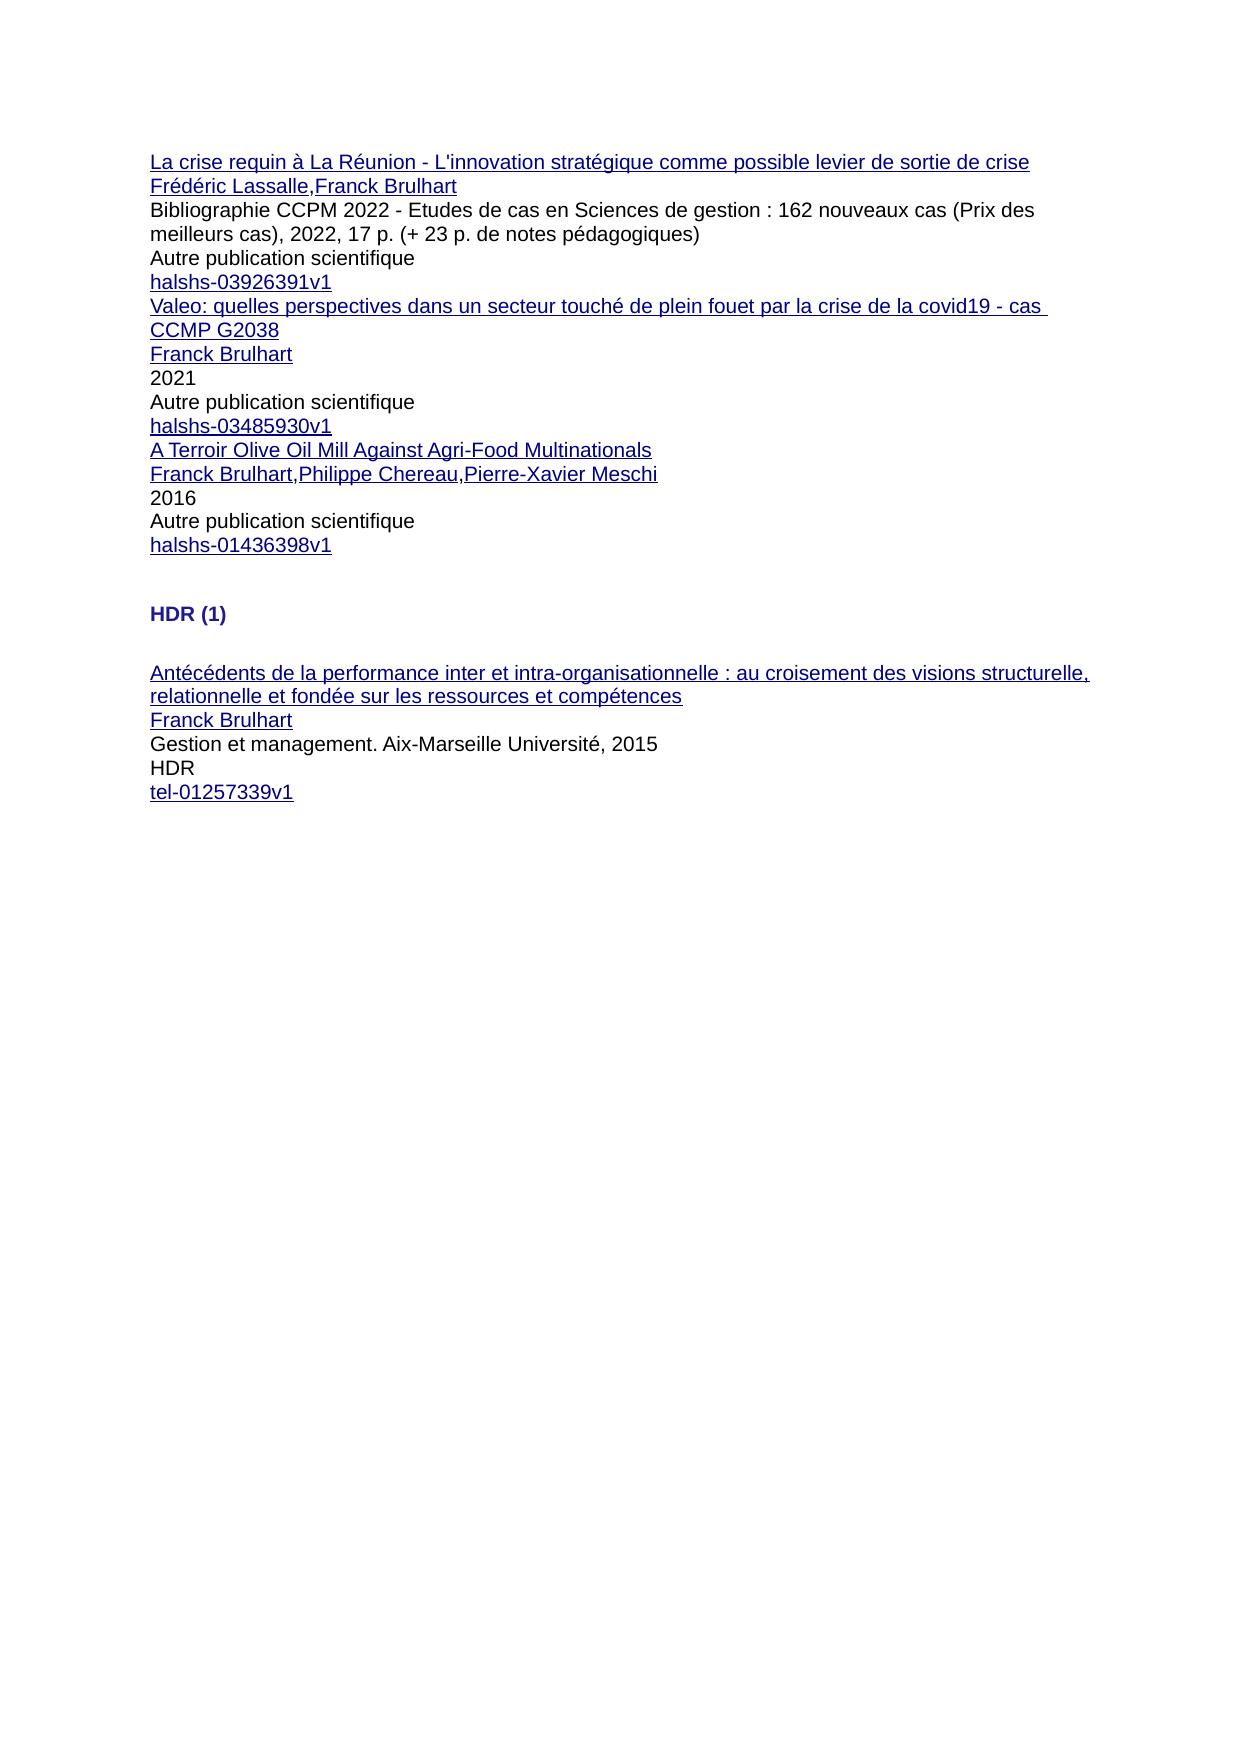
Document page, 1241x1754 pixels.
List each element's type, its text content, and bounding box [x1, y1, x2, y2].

subtitle HDR (1) [150, 602, 1090, 626]
table_cell Valeo: quelles perspectives dans un secteur touché de plein fouet par la crise de la covid19 - cas CCMP G2038 Franck Brulhart 2021 Autre publication scientifique halshs-03485930v1 [150, 294, 1090, 437]
table_cell A Terroir Olive Oil Mill Against Agri-Food Multinationals Franck Brulhart,Philippe Chereau,Pierre-Xavier Meschi 2016 Autre publication scientifique halshs-01436398v1 [150, 438, 1090, 557]
table_header relationnelle et fondée sur les ressources et compétences Franck Brulhart Gestion et management. Aix-Marseille Université, 2015 HDR tel-01257339v1 [150, 682, 1090, 804]
table_cell La crise requin à La Réunion - L'innovation stratégique comme possible levier de sortie de crise Frédéric Lassalle,Franck Brulhart Bibliographie CCPM 2022 - Etudes de cas en Sciences de gestion : 162 nouveaux cas (Prix des meilleurs cas), 2022, 17 p. (+ 23 p. de notes pédagogiques) Autre publication scientifique halshs-03926391v1 [150, 150, 1090, 294]
table_header Antécédents de la performance inter et intra-organisationnelle : au croisement des visions structurelle, [150, 660, 1090, 681]
